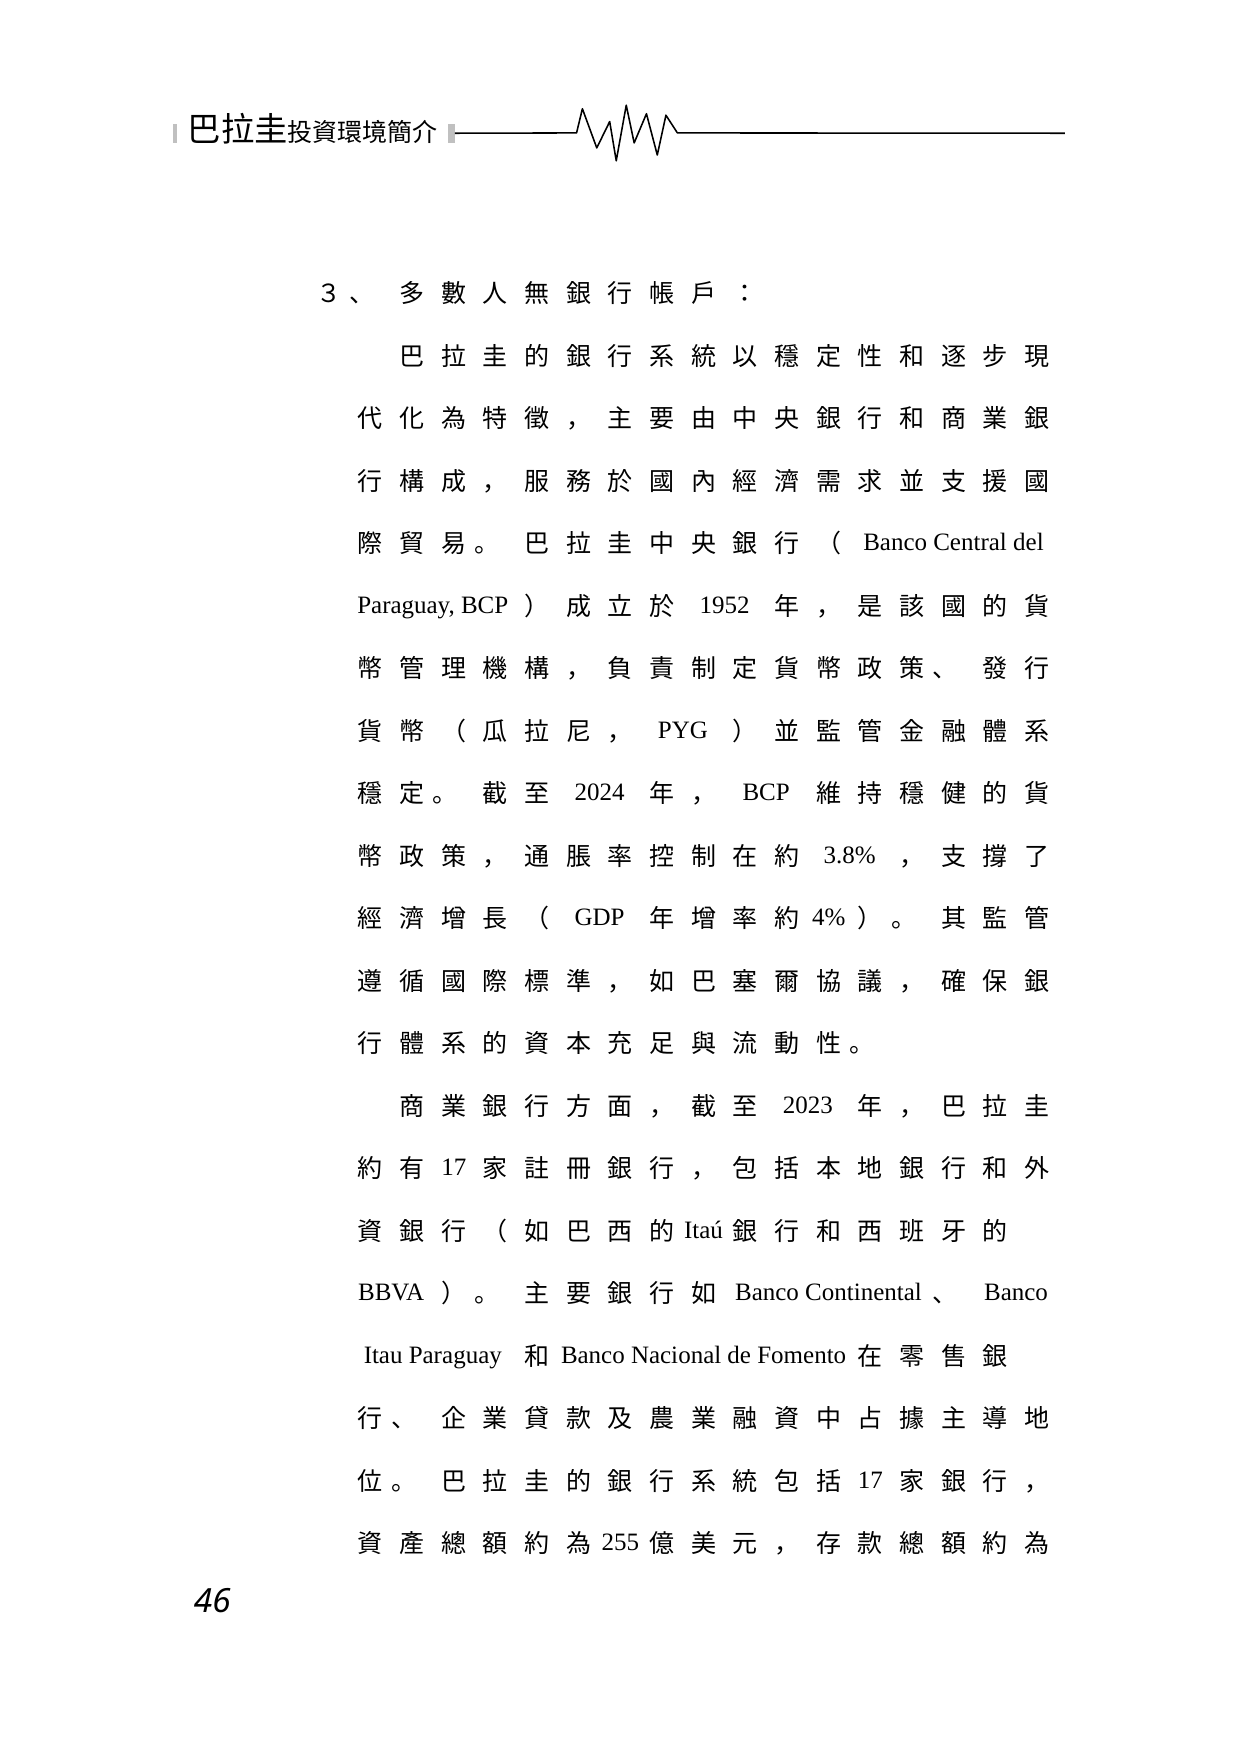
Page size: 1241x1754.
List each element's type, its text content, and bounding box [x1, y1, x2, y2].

text 商業銀行方面，截至2023年，巴拉圭約有17家註冊銀行，包括本地銀行和外資銀行（如巴西的Itaú銀行和西班牙的BBVA）。主要銀行如Banco Continental、Banco Itau Paraguay和Banco Nacional de Fomento在零售銀行、企業貸款及農業融資中占據主導地位。巴拉圭的銀行系統包括17家銀行，資產總額約為255億美元，存款總額約為 [330, 1063, 1058, 1563]
text 巴拉圭的銀行系統以穩定性和逐步現代化為特徵，主要由中央銀行和商業銀行構成，服務於國內經濟需求並支援國際貿易。巴拉圭中央銀行（Banco Central del Paraguay, BCP）成立於1952年，是該國的貨幣管理機構，負責制定貨幣政策、發行貨幣（瓜拉尼，PYG）並監管金融體系穩定。截至2024年，BCP維持穩健的貨幣政策，通脹率控制在約3.8%，支撐了經濟增長（GDP年增率約4%）。其監管遵循國際標準，如巴塞爾協議，確保銀行體系的資本充足與流動性。 [330, 313, 1058, 1063]
text ３、多數人無銀行帳戶： [281, 250, 1058, 313]
